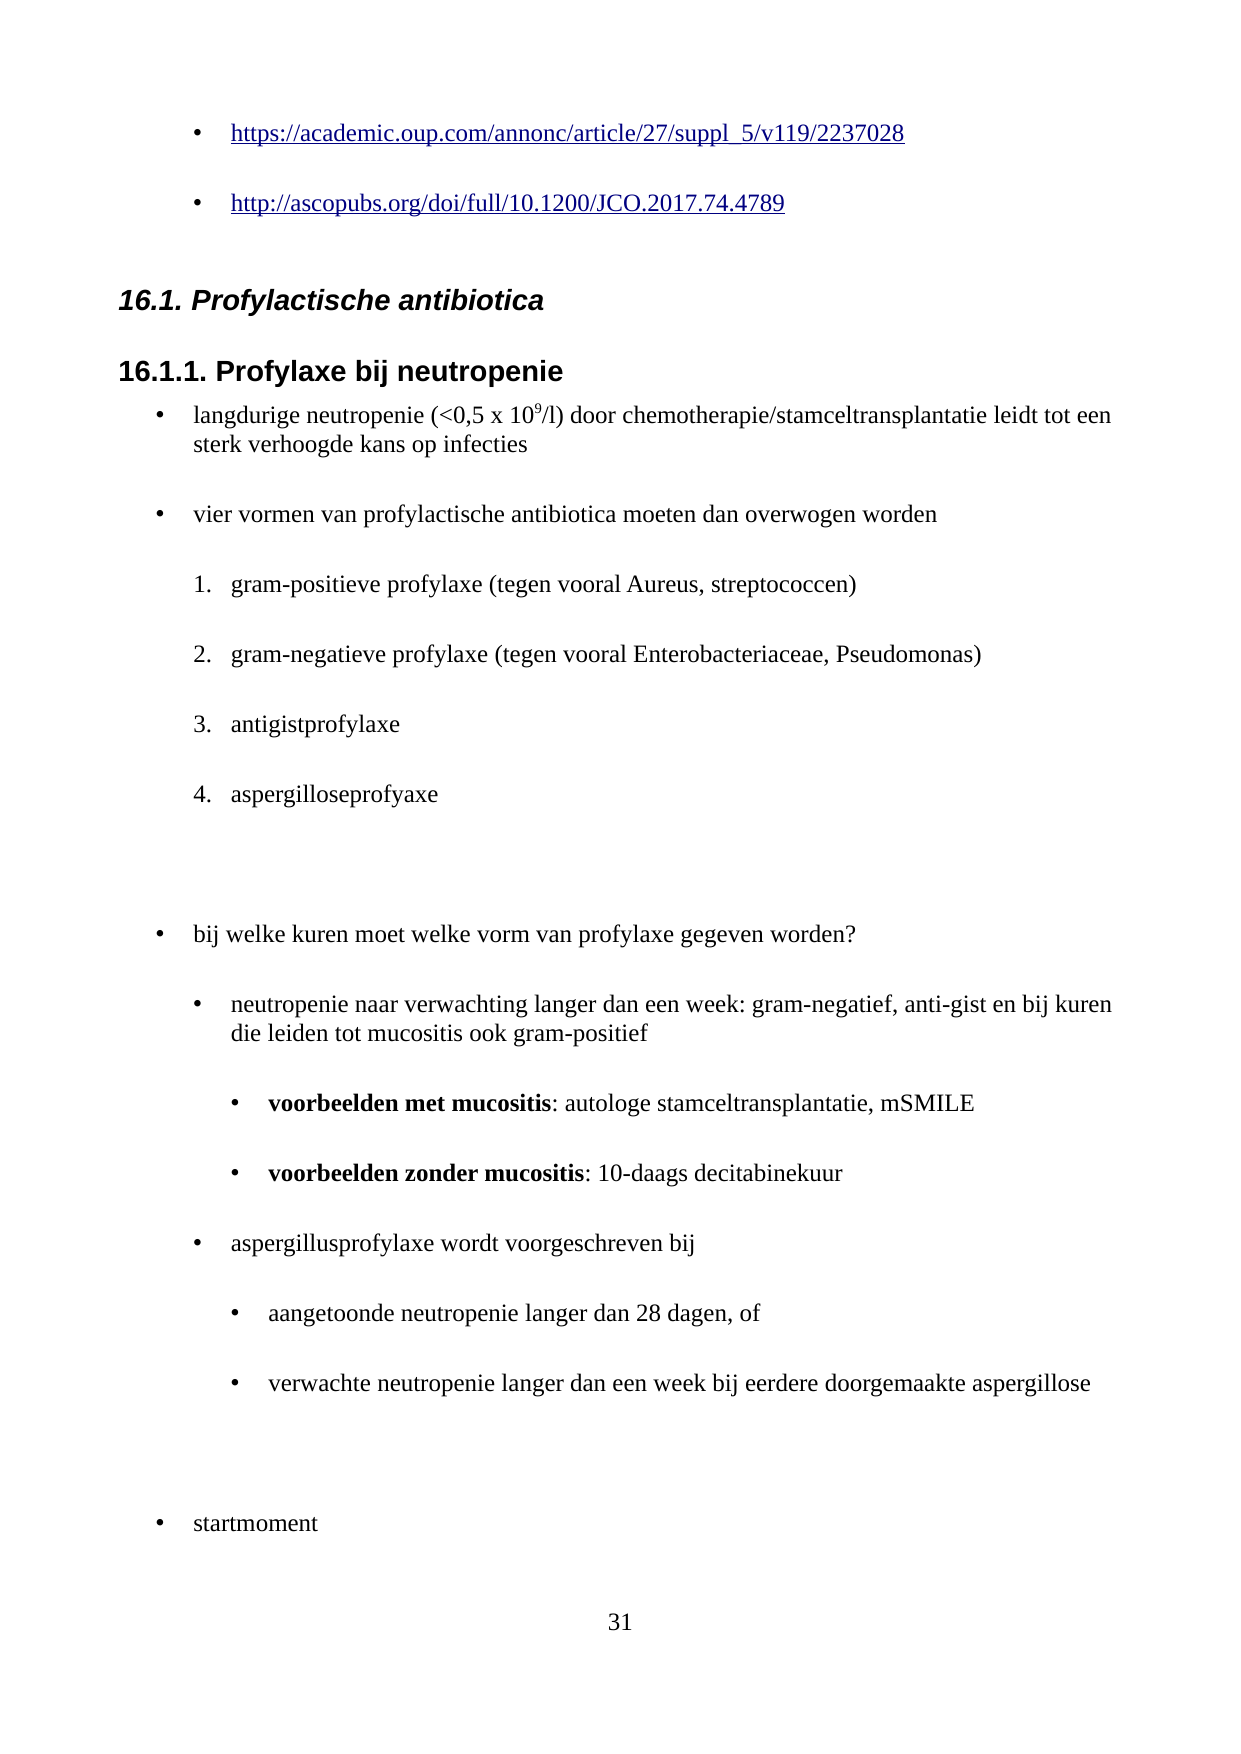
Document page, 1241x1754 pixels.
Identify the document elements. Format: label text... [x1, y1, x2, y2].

list aspergilloseprofyaxe [193, 779, 1122, 836]
subtitle Profylaxe bij neutropenie [118, 354, 1122, 388]
list aspergillusprofylaxe wordt voorgeschreven bij [193, 1228, 1122, 1285]
subtitle Profylactische antibiotica [118, 283, 1122, 317]
list http://ascopubs.org/doi/full/10.1200/JCO.2017.74.4789 [193, 188, 1122, 246]
list gram-negatieve profylaxe (tegen vooral Enterobacteriaceae, Pseudomonas) [193, 639, 1122, 696]
list bij welke kuren moet welke vorm van profylaxe gegeven worden? [156, 919, 1122, 976]
list https://academic.oup.com/annonc/article/27/suppl_5/v119/2237028 [193, 118, 1122, 176]
list voorbeelden zonder mucositis: 10-daags decitabinekuur [231, 1158, 1122, 1215]
list verwachte neutropenie langer dan een week bij eerdere doorgemaakte aspergillose [231, 1368, 1122, 1425]
list startmoment [156, 1508, 1122, 1565]
list antigistprofylaxe [193, 709, 1122, 766]
list gram-positieve profylaxe (tegen vooral Aureus, streptococcen) [193, 569, 1122, 626]
list langdurige neutropenie (<0,5 x 109/l) door chemotherapie/stamceltransplantatie leidt tot een sterk verhoogde kans op infecties [156, 400, 1122, 486]
list neutropenie naar verwachting langer dan een week: gram-negatief, anti-gist en bij kuren die leiden tot mucositis ook gram-positief [193, 989, 1122, 1075]
list vier vormen van profylactische antibiotica moeten dan overwogen worden [156, 499, 1122, 556]
list aangetoonde neutropenie langer dan 28 dagen, of [231, 1298, 1122, 1355]
list voorbeelden met mucositis: autologe stamceltransplantatie, mSMILE [231, 1088, 1122, 1145]
